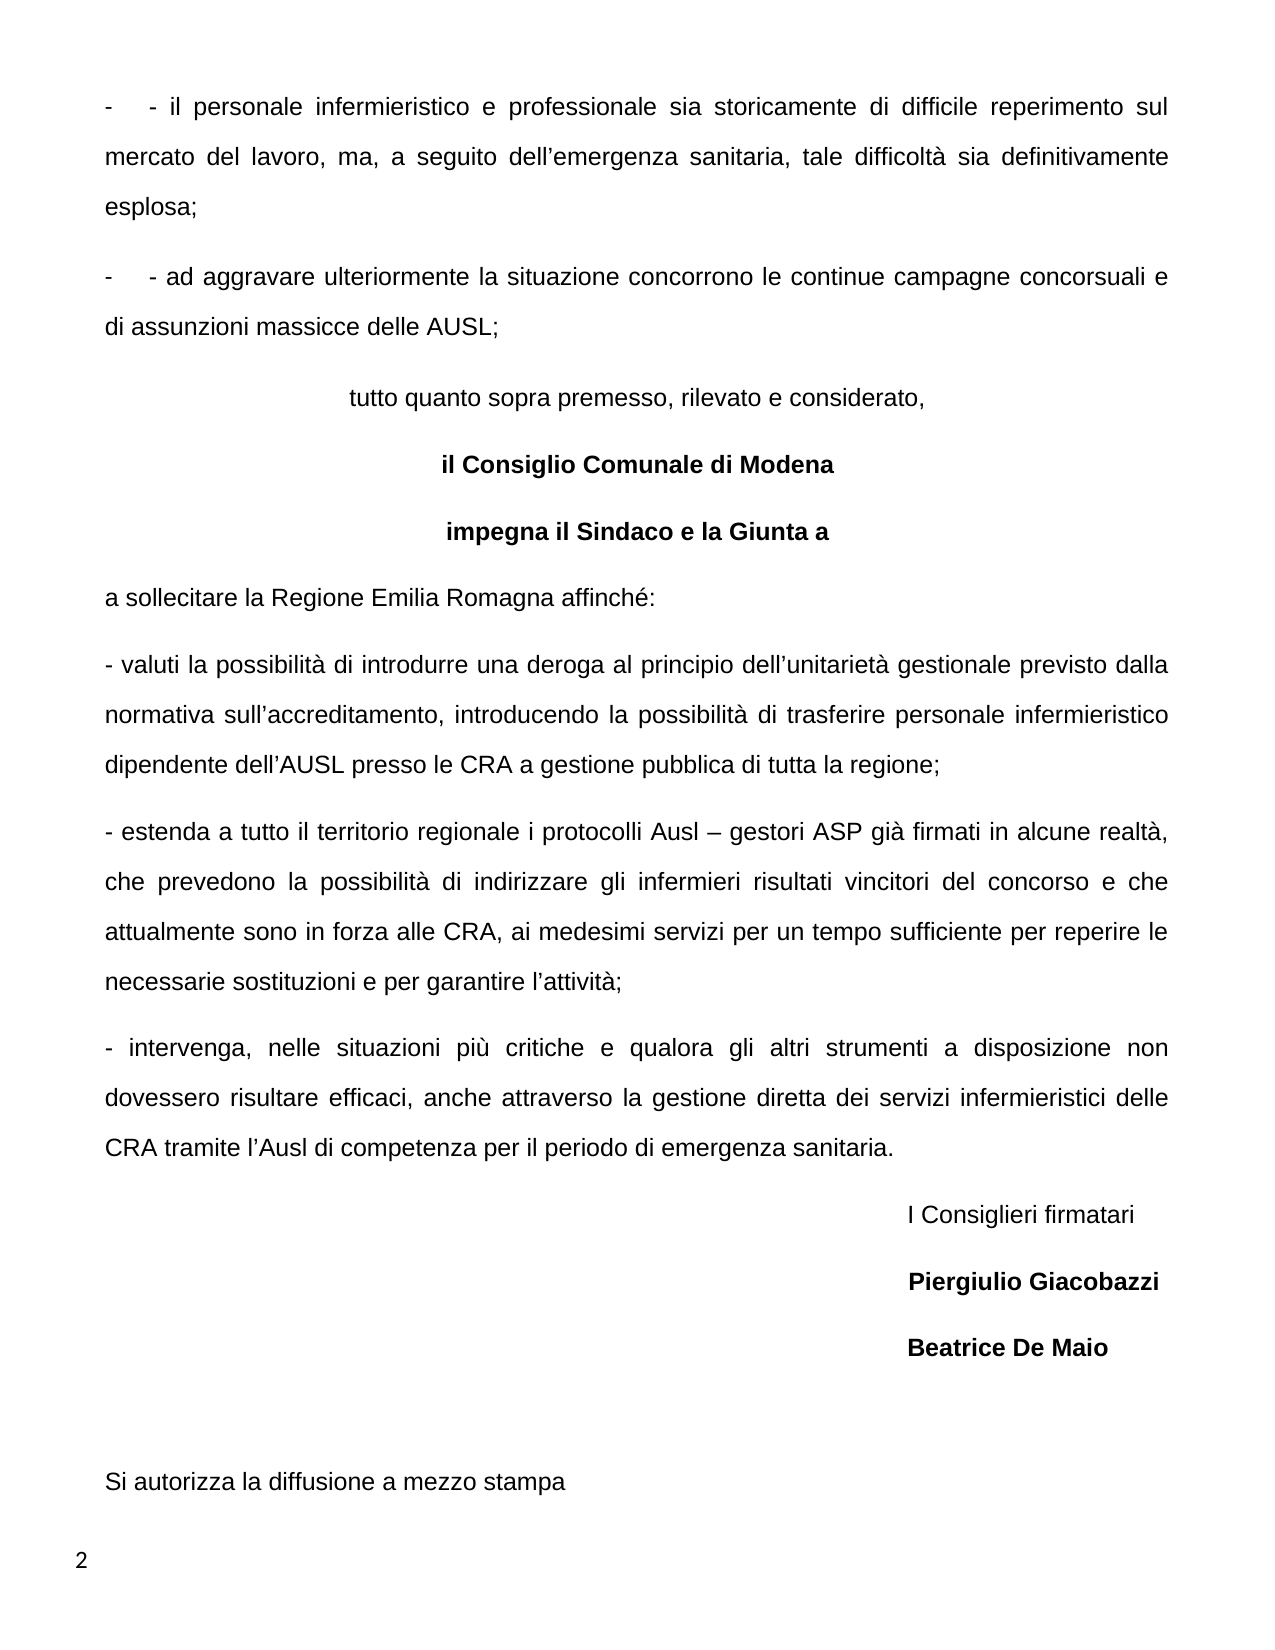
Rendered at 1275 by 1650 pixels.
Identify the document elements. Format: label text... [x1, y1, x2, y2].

text Si autorizza la diffusione a mezzo stampa [104, 1450, 1171, 1500]
text I Consiglieri firmatari [104, 1183, 1171, 1233]
text a sollecitare la Regione Emilia Romagna affinché: [104, 567, 1171, 617]
text Beatrice De Maio [104, 1317, 1171, 1367]
text - estenda a tutto il territorio regionale i protocolli Ausl – gestori ASP già firmati in alcune realtà, che prevedono la possibilità di indirizzare gli infermieri risultati vincitori del concorso e che attualmente sono in forza alle CRA, ai medesimi servizi per un tempo sufficiente per reperire le necessarie sostituzioni e per garantire l’attività; [104, 800, 1171, 1000]
text impegna il Sindaco e la Giunta a [104, 500, 1171, 550]
list - il personale infermieristico e professionale sia storicamente di difficile reperimento sul mercato del lavoro, ma, a seguito dell’emergenza sanitaria, tale difficoltà sia definitivamente esplosa; [104, 75, 1171, 225]
list - valuti la possibilità di introdurre una deroga al principio dell’unitarietà gestionale previsto dalla normativa sull’accreditamento, introducendo la possibilità di trasferire personale infermieristico dipendente dell’AUSL presso le CRA a gestione pubblica di tutta la regione; [104, 633, 1171, 783]
text - intervenga, nelle situazioni più critiche e qualora gli altri strumenti a disposizione non dovessero risultare efficaci, anche attraverso la gestione diretta dei servizi infermieristici delle CRA tramite l’Ausl di competenza per il periodo di emergenza sanitaria. [104, 1017, 1171, 1167]
text Piergiulio Giacobazzi [104, 1250, 1171, 1300]
list - ad aggravare ulteriormente la situazione concorrono le continue campagne concorsuali e di assunzioni massicce delle AUSL; [104, 246, 1171, 346]
text tutto quanto sopra premesso, rilevato e considerato, [104, 367, 1171, 417]
text il Consiglio Comunale di Modena [104, 433, 1171, 483]
